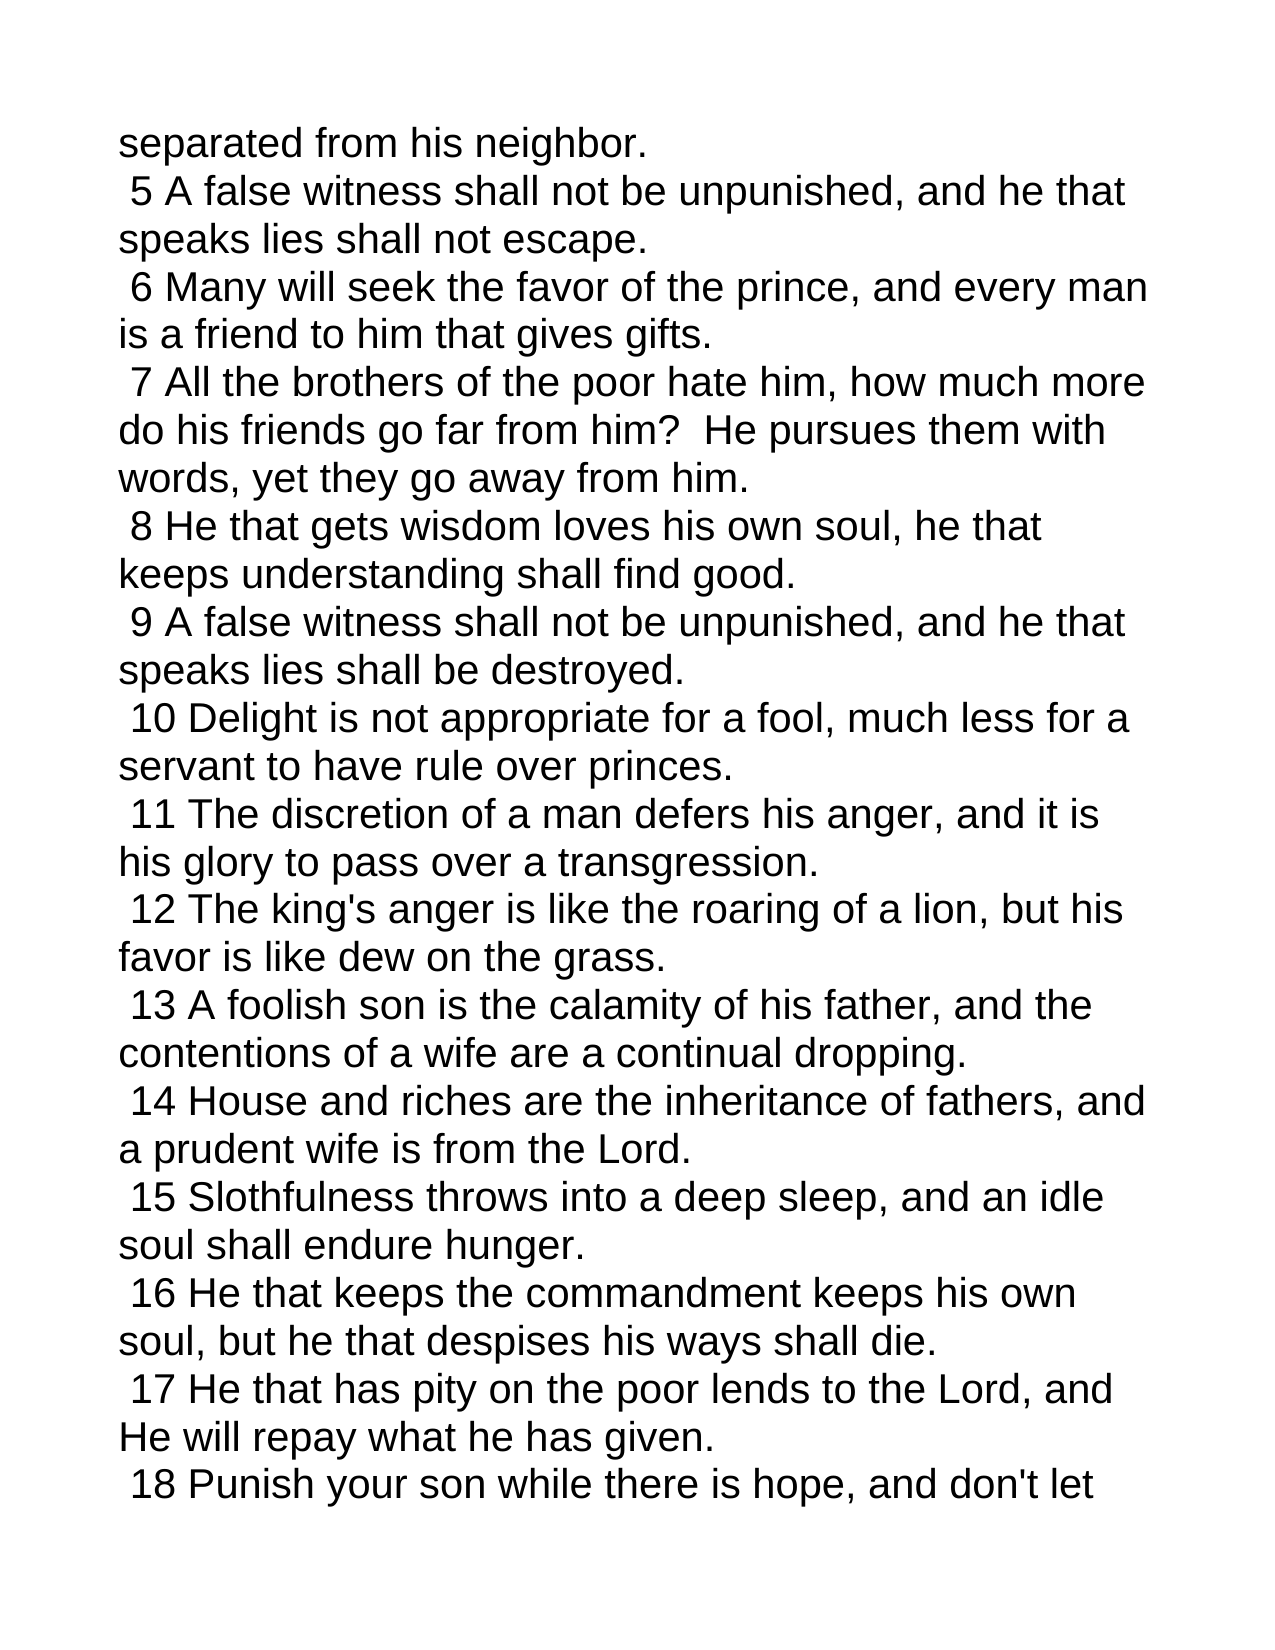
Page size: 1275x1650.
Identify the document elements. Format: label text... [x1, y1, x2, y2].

text 5 A false witness shall not be unpunished, and he that speaks lies shall not escape. [118, 166, 1157, 262]
text 7 All the brothers of the poor hate him, how much more do his friends go far from him? He pursues them with words, yet they go away from him. [118, 358, 1157, 501]
text 14 House and riches are the inheritance of fathers, and a prudent wife is from the Lord. [118, 1076, 1157, 1172]
text 15 Slothfulness throws into a deep sleep, and an idle soul shall endure hunger. [118, 1172, 1157, 1268]
text 18 Punish your son while there is hope, and don't let [118, 1460, 1157, 1508]
text 10 Delight is not appropriate for a fool, much less for a servant to have rule over princes. [118, 693, 1157, 789]
text 9 A false witness shall not be unpunished, and he that speaks lies shall be destroyed. [118, 597, 1157, 693]
text 13 A foolish son is the calamity of his father, and the contentions of a wife are a continual dropping. [118, 981, 1157, 1076]
text 12 The king's anger is like the roaring of a lion, but his favor is like dew on the grass. [118, 885, 1157, 981]
text 11 The discretion of a man defers his anger, and it is his glory to pass over a transgression. [118, 789, 1157, 885]
text separated from his neighbor. [118, 118, 1157, 166]
text 6 Many will seek the favor of the prince, and every man is a friend to him that gives gifts. [118, 262, 1157, 358]
text 17 He that has pity on the poor lends to the Lord, and He will repay what he has given. [118, 1364, 1157, 1460]
text 8 He that gets wisdom loves his own soul, he that keeps understanding shall find good. [118, 501, 1157, 597]
text 16 He that keeps the commandment keeps his own soul, but he that despises his ways shall die. [118, 1268, 1157, 1364]
